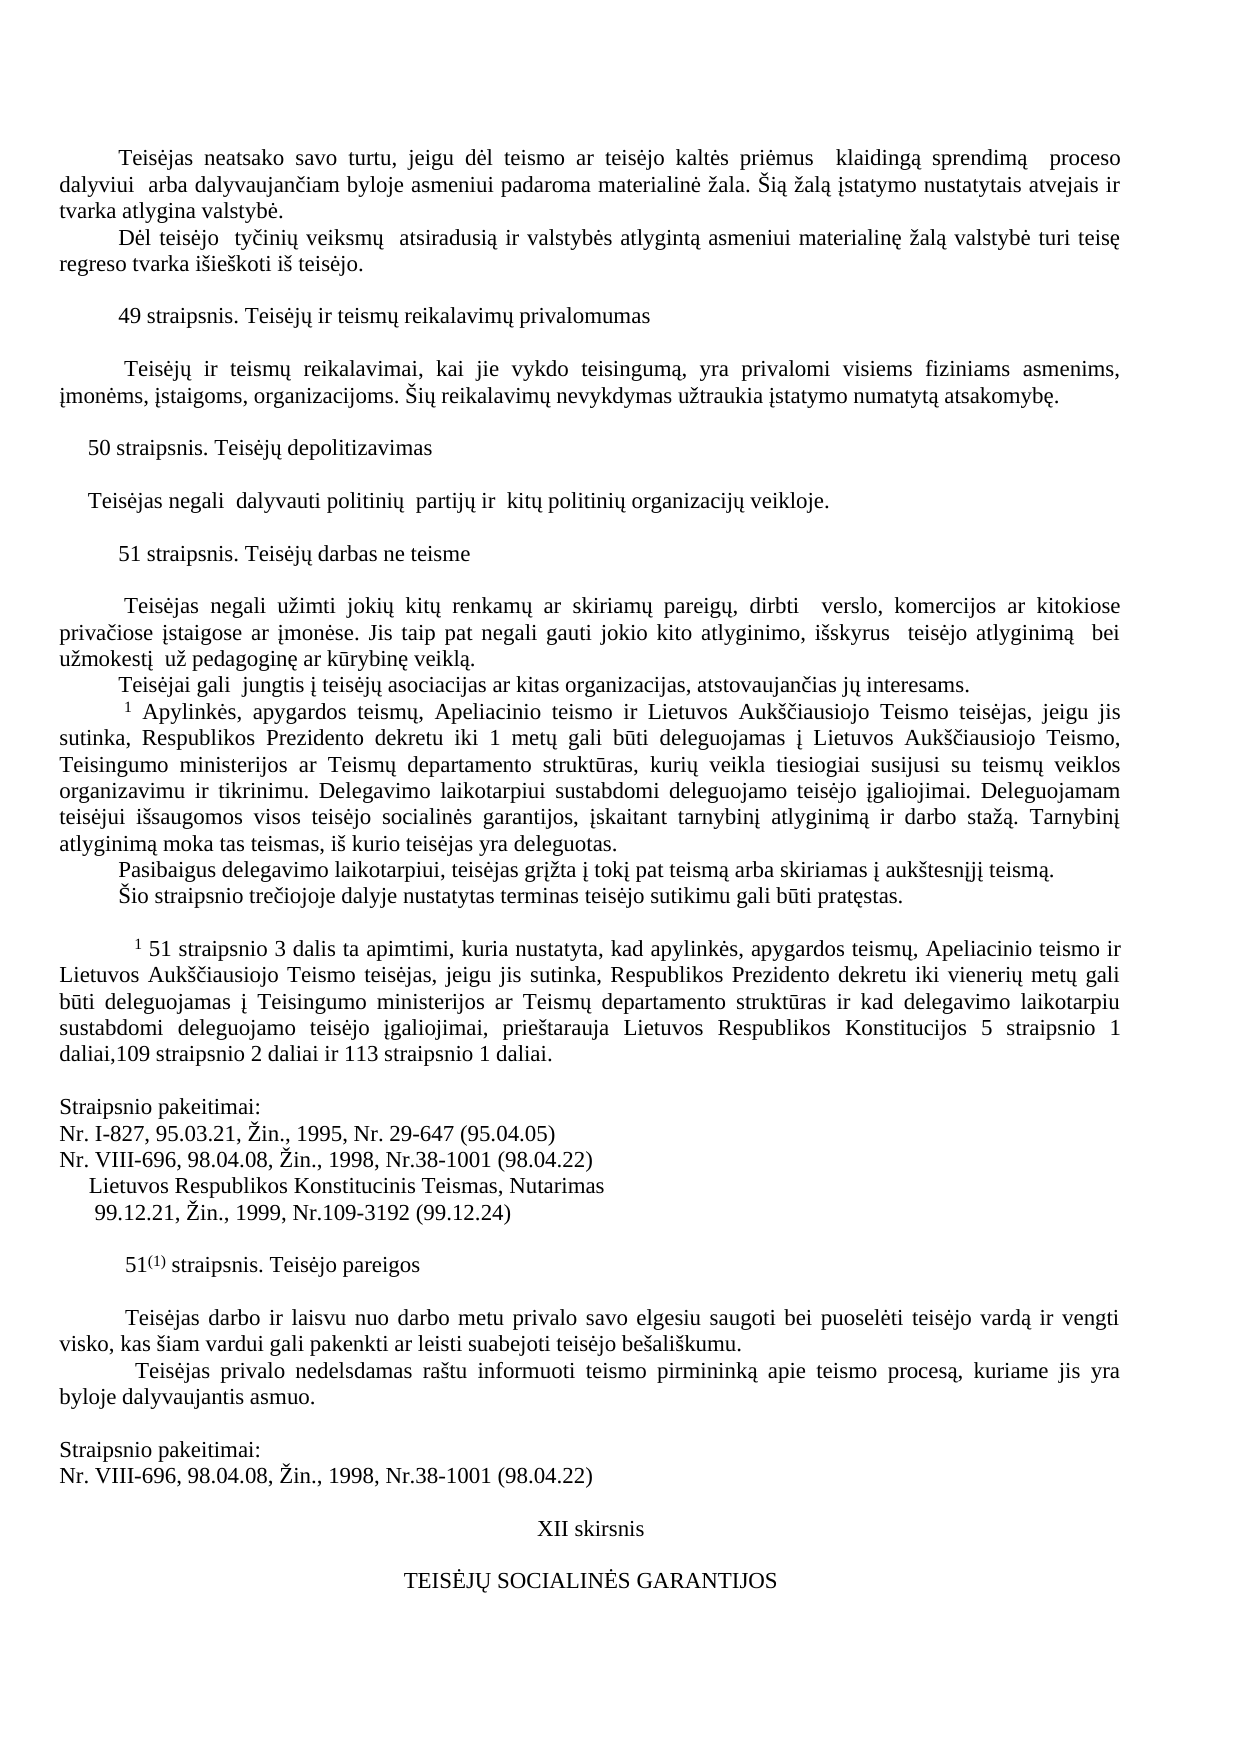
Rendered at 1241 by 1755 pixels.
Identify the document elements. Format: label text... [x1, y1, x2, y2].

text Lietuvos Respublikos Konstitucinis Teismas, Nutarimas [59, 1172, 1122, 1199]
text Teisėjas darbo ir laisvu nuo darbo metu privalo savo elgesiu saugoti bei puoselėti teisėjo vardą ir vengti visko, kas šiam vardui gali pakenkti ar leisti suabejoti teisėjo bešališkumu. [59, 1304, 1122, 1357]
text 99.12.21, Žin., 1999, Nr.109-3192 (99.12.24) [59, 1199, 1122, 1225]
text 1 51 straipsnio 3 dalis ta apimtimi, kuria nustatyta, kad apylinkės, apygardos teismų, Apeliacinio teismo ir Lietuvos Aukščiausiojo Teismo teisėjas, jeigu jis sutinka, Respublikos Prezidento dekretu iki vienerių metų gali būti deleguojamas į Teisingumo ministerijos ar Teismų departamento struktūras ir kad delegavimo laikotarpiu sustabdomi deleguojamo teisėjo įgaliojimai, prieštarauja Lietuvos Respublikos Konstitucijos 5 straipsnio 1 daliai,109 straipsnio 2 daliai ir 113 straipsnio 1 daliai. [59, 935, 1122, 1067]
text Teisėjas privalo nedelsdamas raštu informuoti teismo pirmininką apie teismo procesą, kuriame jis yra byloje dalyvaujantis asmuo. [59, 1357, 1122, 1409]
text Nr. VIII-696, 98.04.08, Žin., 1998, Nr.38-1001 (98.04.22) [59, 1462, 1122, 1488]
text Nr. I-827, 95.03.21, Žin., 1995, Nr. 29-647 (95.04.05) [59, 1119, 1122, 1146]
text Nr. VIII-696, 98.04.08, Žin., 1998, Nr.38-1001 (98.04.22) [59, 1146, 1122, 1172]
text TEISĖJŲ SOCIALINĖS GARANTIJOS [59, 1568, 1122, 1594]
text Teisėjas negali užimti jokių kitų renkamų ar skiriamų pareigų, dirbti verslo, komercijos ar kitokiose privačiose įstaigose ar įmonėse. Jis taip pat negali gauti jokio kito atlyginimo, išskyrus teisėjo atlyginimą bei užmokestį už pedagoginę ar kūrybinę veiklą. [59, 592, 1122, 672]
text Teisėjai gali jungtis į teisėjų asociacijas ar kitas organizacijas, atstovaujančias jų interesams. [59, 672, 1122, 698]
text Dėl teisėjo tyčinių veiksmų atsiradusią ir valstybės atlygintą asmeniui materialinę žalą valstybė turi teisę regreso tvarka išieškoti iš teisėjo. [59, 223, 1122, 276]
text Teisėjas negali dalyvauti politinių partijų ir kitų politinių organizacijų veikloje. [59, 487, 1122, 513]
text 49 straipsnis. Teisėjų ir teismų reikalavimų privalomumas [59, 303, 1122, 329]
text Teisėjas neatsako savo turtu, jeigu dėl teismo ar teisėjo kaltės priėmus klaidingą sprendimą proceso dalyviui arba dalyvaujančiam byloje asmeniui padaroma materialinė žala. Šią žalą įstatymo nustatytais atvejais ir tvarka atlygina valstybė. [59, 144, 1122, 223]
text Straipsnio pakeitimai: [59, 1436, 1122, 1462]
text 51 straipsnis. Teisėjų darbas ne teisme [59, 540, 1122, 566]
text 1 Apylinkės, apygardos teismų, Apeliacinio teismo ir Lietuvos Aukščiausiojo Teismo teisėjas, jeigu jis sutinka, Respublikos Prezidento dekretu iki 1 metų gali būti deleguojamas į Lietuvos Aukščiausiojo Teismo, Teisingumo ministerijos ar Teismų departamento struktūras, kurių veikla tiesiogiai susijusi su teismų veiklos organizavimu ir tikrinimu. Delegavimo laikotarpiui sustabdomi deleguojamo teisėjo įgaliojimai. Deleguojamam teisėjui išsaugomos visos teisėjo socialinės garantijos, įskaitant tarnybinį atlyginimą ir darbo stažą. Tarnybinį atlyginimą moka tas teismas, iš kurio teisėjas yra deleguotas. [59, 698, 1122, 856]
text Pasibaigus delegavimo laikotarpiui, teisėjas grįžta į tokį pat teismą arba skiriamas į aukštesnįjį teismą. [59, 856, 1122, 882]
text 50 straipsnis. Teisėjų depolitizavimas [59, 434, 1122, 461]
text 51(1) straipsnis. Teisėjo pareigos [59, 1251, 1122, 1278]
text Šio straipsnio trečiojoje dalyje nustatytas terminas teisėjo sutikimu gali būti pratęstas. [59, 882, 1122, 909]
text Teisėjų ir teismų reikalavimai, kai jie vykdo teisingumą, yra privalomi visiems fiziniams asmenims, įmonėms, įstaigoms, organizacijoms. Šių reikalavimų nevykdymas užtraukia įstatymo numatytą atsakomybę. [59, 355, 1122, 408]
text XII skirsnis [59, 1515, 1122, 1541]
text Straipsnio pakeitimai: [59, 1093, 1122, 1119]
